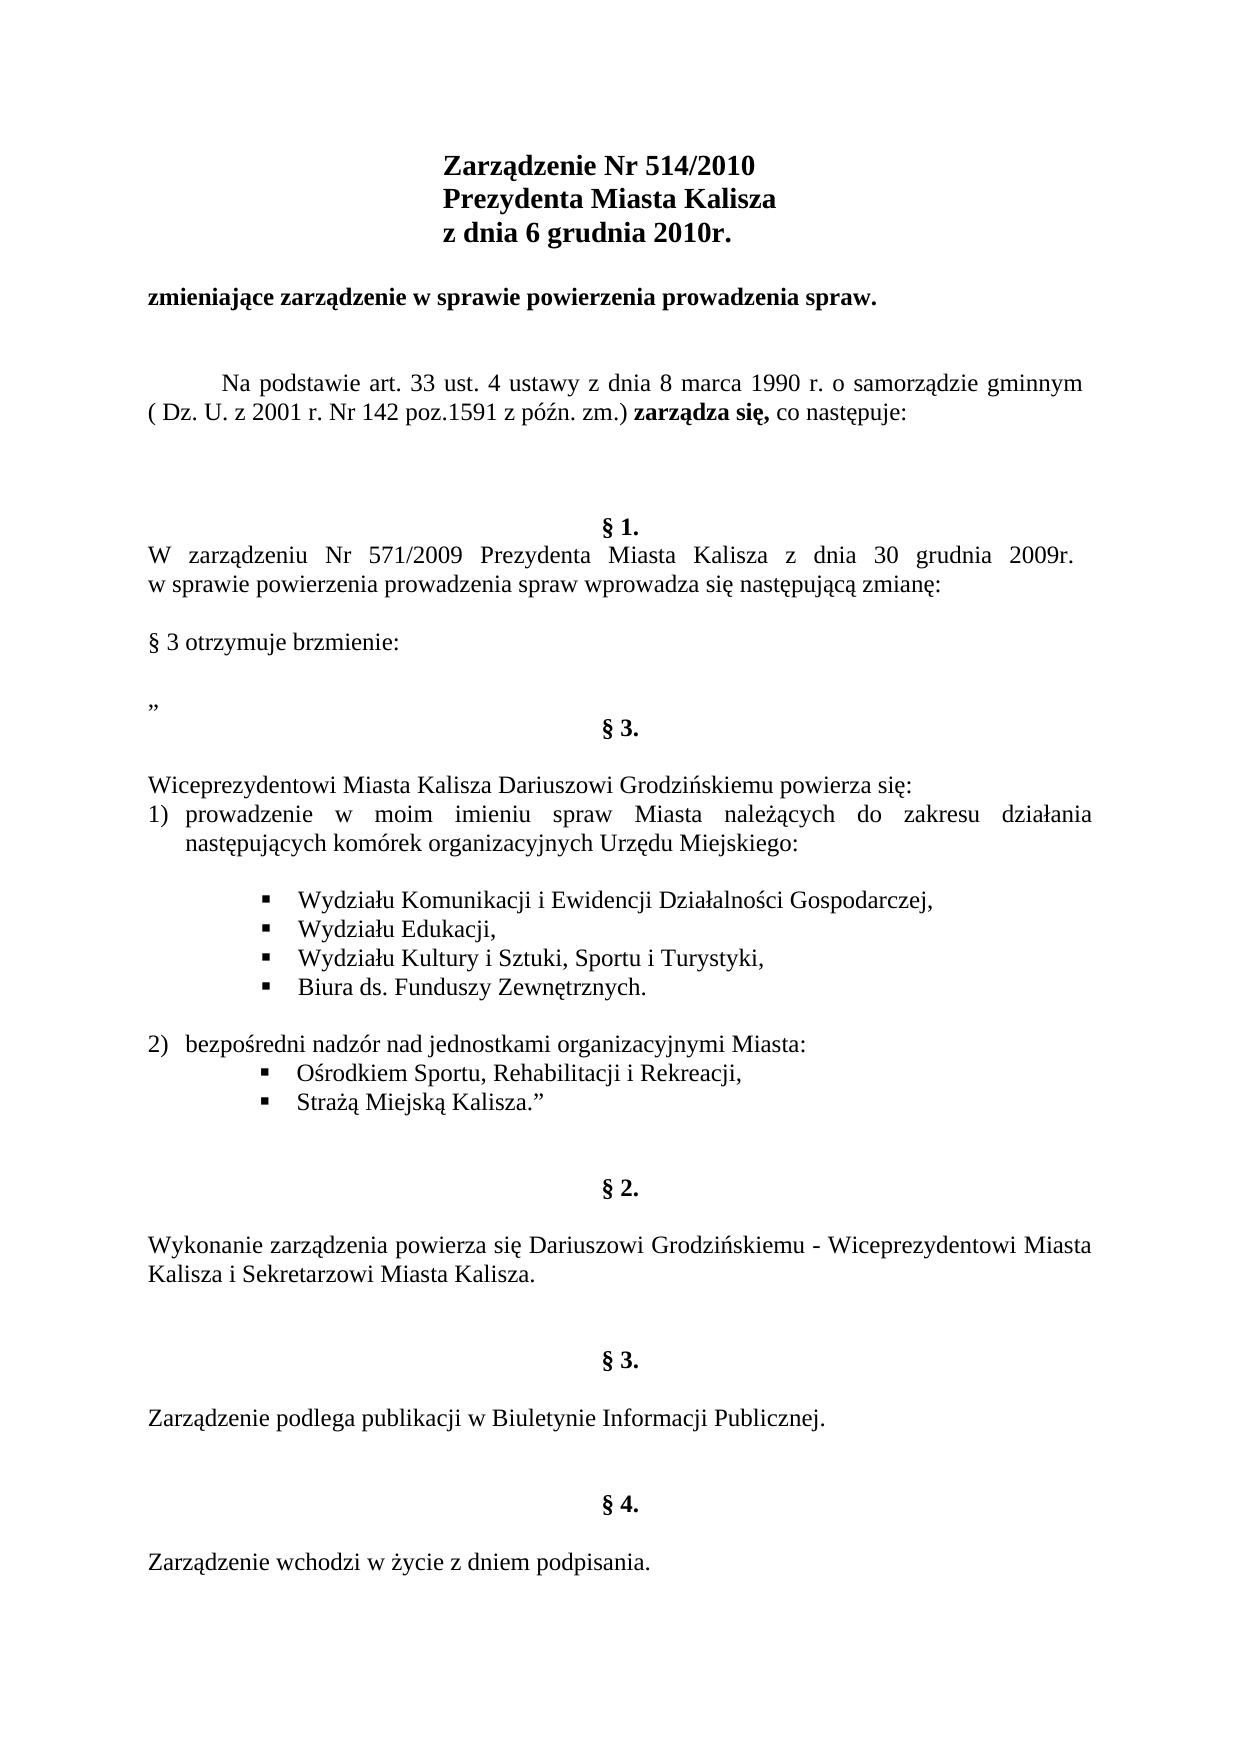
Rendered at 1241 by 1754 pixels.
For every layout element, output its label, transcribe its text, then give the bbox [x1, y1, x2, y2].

text Zarządzenie podlega publikacji w Biuletynie Informacji Publicznej. [148, 1403, 1093, 1432]
text z dnia 6 grudnia 2010r. [443, 215, 1093, 248]
list bezpośredni nadzór nad jednostkami organizacyjnymi Miasta: [148, 1029, 1093, 1058]
text § 3 otrzymuje brzmienie: [148, 627, 1093, 656]
title Zarządzenie Nr 514/2010 [443, 148, 1093, 181]
text „ [148, 684, 1093, 713]
list Strażą Miejską Kalisza.” [259, 1087, 1093, 1116]
list Wydziału Edukacji, [260, 914, 1093, 943]
text zmieniające zarządzenie w sprawie powierzenia prowadzenia spraw. [148, 282, 1093, 311]
list Wydziału Komunikacji i Ewidencji Działalności Gospodarczej, [260, 886, 1093, 914]
text § 3. [148, 1346, 1093, 1374]
text Na podstawie art. 33 ust. 4 ustawy z dnia 8 marca 1990 r. o samorządzie gminnym ( Dz. U. z 2001 r. Nr 142 poz.1591 z późn. zm.) zarządza się, co następuje: [148, 368, 1093, 426]
text Wykonanie zarządzenia powierza się Dariuszowi Grodzińskiemu - Wiceprezydentowi Miasta Kalisza i Sekretarzowi Miasta Kalisza. [148, 1231, 1093, 1288]
list Biura ds. Funduszy Zewnętrznych. [260, 972, 1093, 1001]
list prowadzenie w moim imieniu spraw Miasta należących do zakresu działania następujących komórek organizacyjnych Urzędu Miejskiego: [148, 799, 1093, 857]
text Wiceprezydentowi Miasta Kalisza Dariuszowi Grodzińskiemu powierza się: [148, 771, 1093, 799]
text Zarządzenie wchodzi w życie z dniem podpisania. [148, 1547, 1093, 1576]
text § 4. [148, 1489, 1093, 1518]
text § 3. [148, 713, 1093, 742]
text § 2. [148, 1173, 1093, 1202]
title W zarządzeniu Nr 571/2009 Prezydenta Miasta Kalisza z dnia 30 grudnia 2009r. w sprawie powierzenia prowadzenia spraw wprowadza się następującą zmianę: [148, 541, 1093, 598]
text Prezydenta Miasta Kalisza [443, 181, 1093, 215]
text § 1. [148, 512, 1093, 541]
list Wydziału Kultury i Sztuki, Sportu i Turystyki, [260, 943, 1093, 972]
list Ośrodkiem Sportu, Rehabilitacji i Rekreacji, [259, 1058, 1093, 1087]
